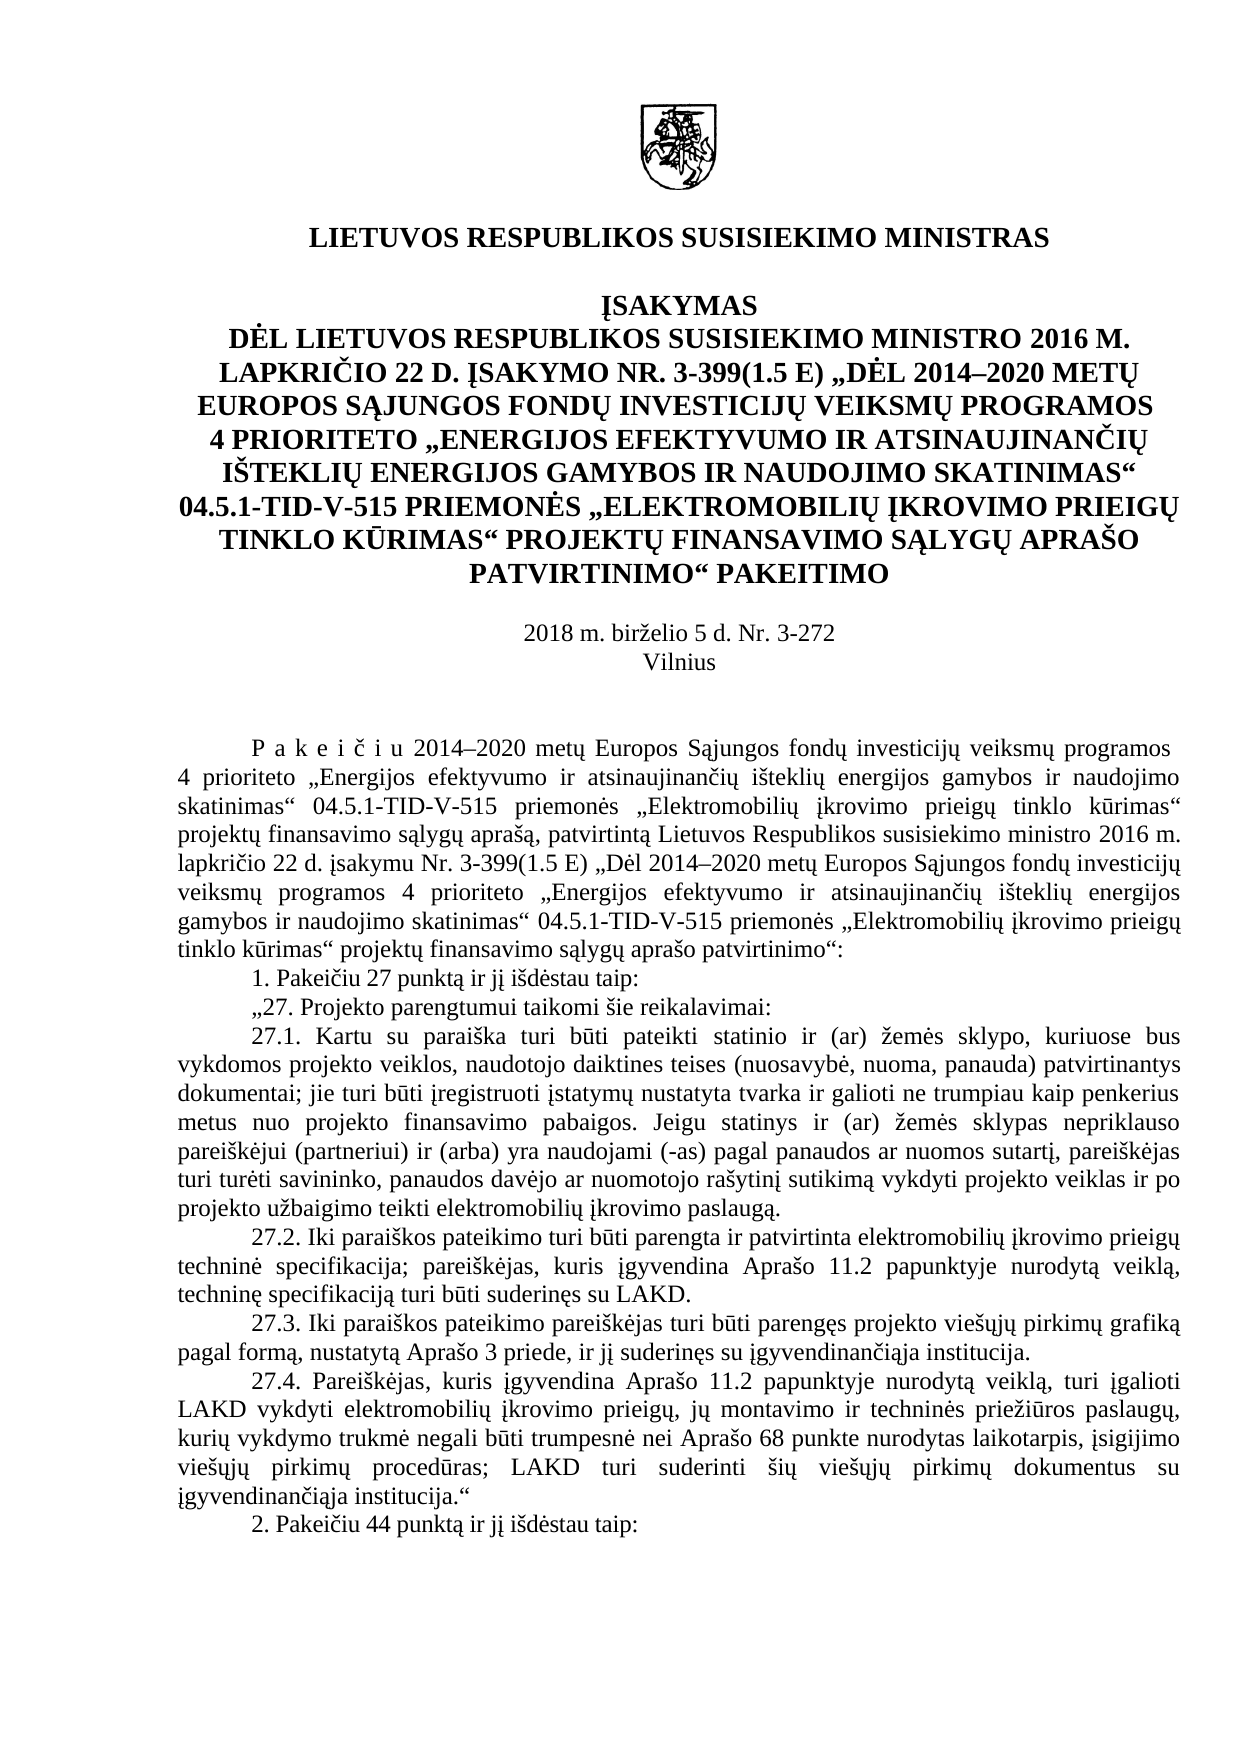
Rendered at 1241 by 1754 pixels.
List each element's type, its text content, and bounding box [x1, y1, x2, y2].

text 27.3. Iki paraiškos pateikimo pareiškėjas turi būti parengęs projekto viešųjų pirkimų grafiką pagal formą, nustatytą Aprašo 3 priede, ir jį suderinęs su įgyvendinančiąja institucija. [177, 1308, 1181, 1366]
text LIETUVOS RESPUBLIKOS SUSISIEKIMO MINISTRAS [177, 221, 1181, 254]
text 27.2. Iki paraiškos pateikimo turi būti parengta ir patvirtinta elektromobilių įkrovimo prieigų techninė specifikacija; pareiškėjas, kuris įgyvendina Aprašo 11.2 papunktyje nurodytą veiklą, techninę specifikaciją turi būti suderinęs su LAKD. [177, 1222, 1181, 1308]
text 2. Pakeičiu 44 punktą ir jį išdėstau taip: [177, 1509, 1181, 1538]
text 27.4. Pareiškėjas, kuris įgyvendina Aprašo 11.2 papunktyje nurodytą veiklą, turi įgalioti LAKD vykdyti elektromobilių įkrovimo prieigų, jų montavimo ir techninės priežiūros paslaugų, kurių vykdymo trukmė negali būti trumpesnė nei Aprašo 68 punkte nurodytas laikotarpis, įsigijimo viešųjų pirkimų procedūras; LAKD turi suderinti šių viešųjų pirkimų dokumentus su įgyvendinančiąja institucija.“ [177, 1366, 1181, 1509]
text ĮSAKYMAS [177, 288, 1181, 321]
text P a k e i č i u 2014–2020 metų Europos Sąjungos fondų investicijų veiksmų programos 4 prioriteto „Energijos efektyvumo ir atsinaujinančių išteklių energijos gamybos ir naudojimo skatinimas“ 04.5.1-TID-V-515 priemonės „Elektromobilių įkrovimo prieigų tinklo kūrimas“ projektų finansavimo sąlygų aprašą, patvirtintą Lietuvos Respublikos susisiekimo ministro 2016 m. lapkričio 22 d. įsakymu Nr. 3-399(1.5 E) „Dėl 2014–2020 metų Europos Sąjungos fondų investicijų veiksmų programos 4 prioriteto „Energijos efektyvumo ir atsinaujinančių išteklių energijos gamybos ir naudojimo skatinimas“ 04.5.1-TID-V-515 priemonės „Elektromobilių įkrovimo prieigų tinklo kūrimas“ projektų finansavimo sąlygų aprašo patvirtinimo“: [177, 733, 1181, 963]
text 2018 m. birželio 5 d. Nr. 3-272 [177, 618, 1181, 647]
text Vilnius [177, 647, 1181, 676]
text 27.1. Kartu su paraiška turi būti pateikti statinio ir (ar) žemės sklypo, kuriuose bus vykdomos projekto veiklos, naudotojo daiktines teises (nuosavybė, nuoma, panauda) patvirtinantys dokumentai; jie turi būti įregistruoti įstatymų nustatyta tvarka ir galioti ne trumpiau kaip penkerius metus nuo projekto finansavimo pabaigos. Jeigu statinys ir (ar) žemės sklypas nepriklauso pareiškėjui (partneriui) ir (arba) yra naudojami (-as) pagal panaudos ar nuomos sutartį, pareiškėjas turi turėti savininko, panaudos davėjo ar nuomotojo rašytinį sutikimą vykdyti projekto veiklas ir po projekto užbaigimo teikti elektromobilių įkrovimo paslaugą. [177, 1021, 1181, 1222]
text „27. Projekto parengtumui taikomi šie reikalavimai: [177, 992, 1181, 1021]
text DĖL LIETUVOS RESPUBLIKOS SUSISIEKIMO MINISTRO 2016 m. lapkričio 22 d. ĮSAKYMO NR. 3-399(1.5 E) „DĖL 2014–2020 METŲ EUROPOS SĄJUNGOS FONDŲ INVESTICIJŲ VEIKSMŲ PROGRAMOS [177, 321, 1181, 422]
text 4 prioriteto „Energijos efektyvumo ir atsinaujinančių išteklių energijos gamybos ir naudojimo skatinimas“ 04.5.1-TID-V-515 priemonės „Elektromobilių įkrovimo prieigų tinklo kūrimas“ PROJEKTŲ FINANSAVIMO SĄLYGŲ APRAŠO PATVIRTINIMO“ PAKEITIMO [177, 422, 1181, 589]
text 1. Pakeičiu 27 punktą ir jį išdėstau taip: [177, 963, 1181, 992]
